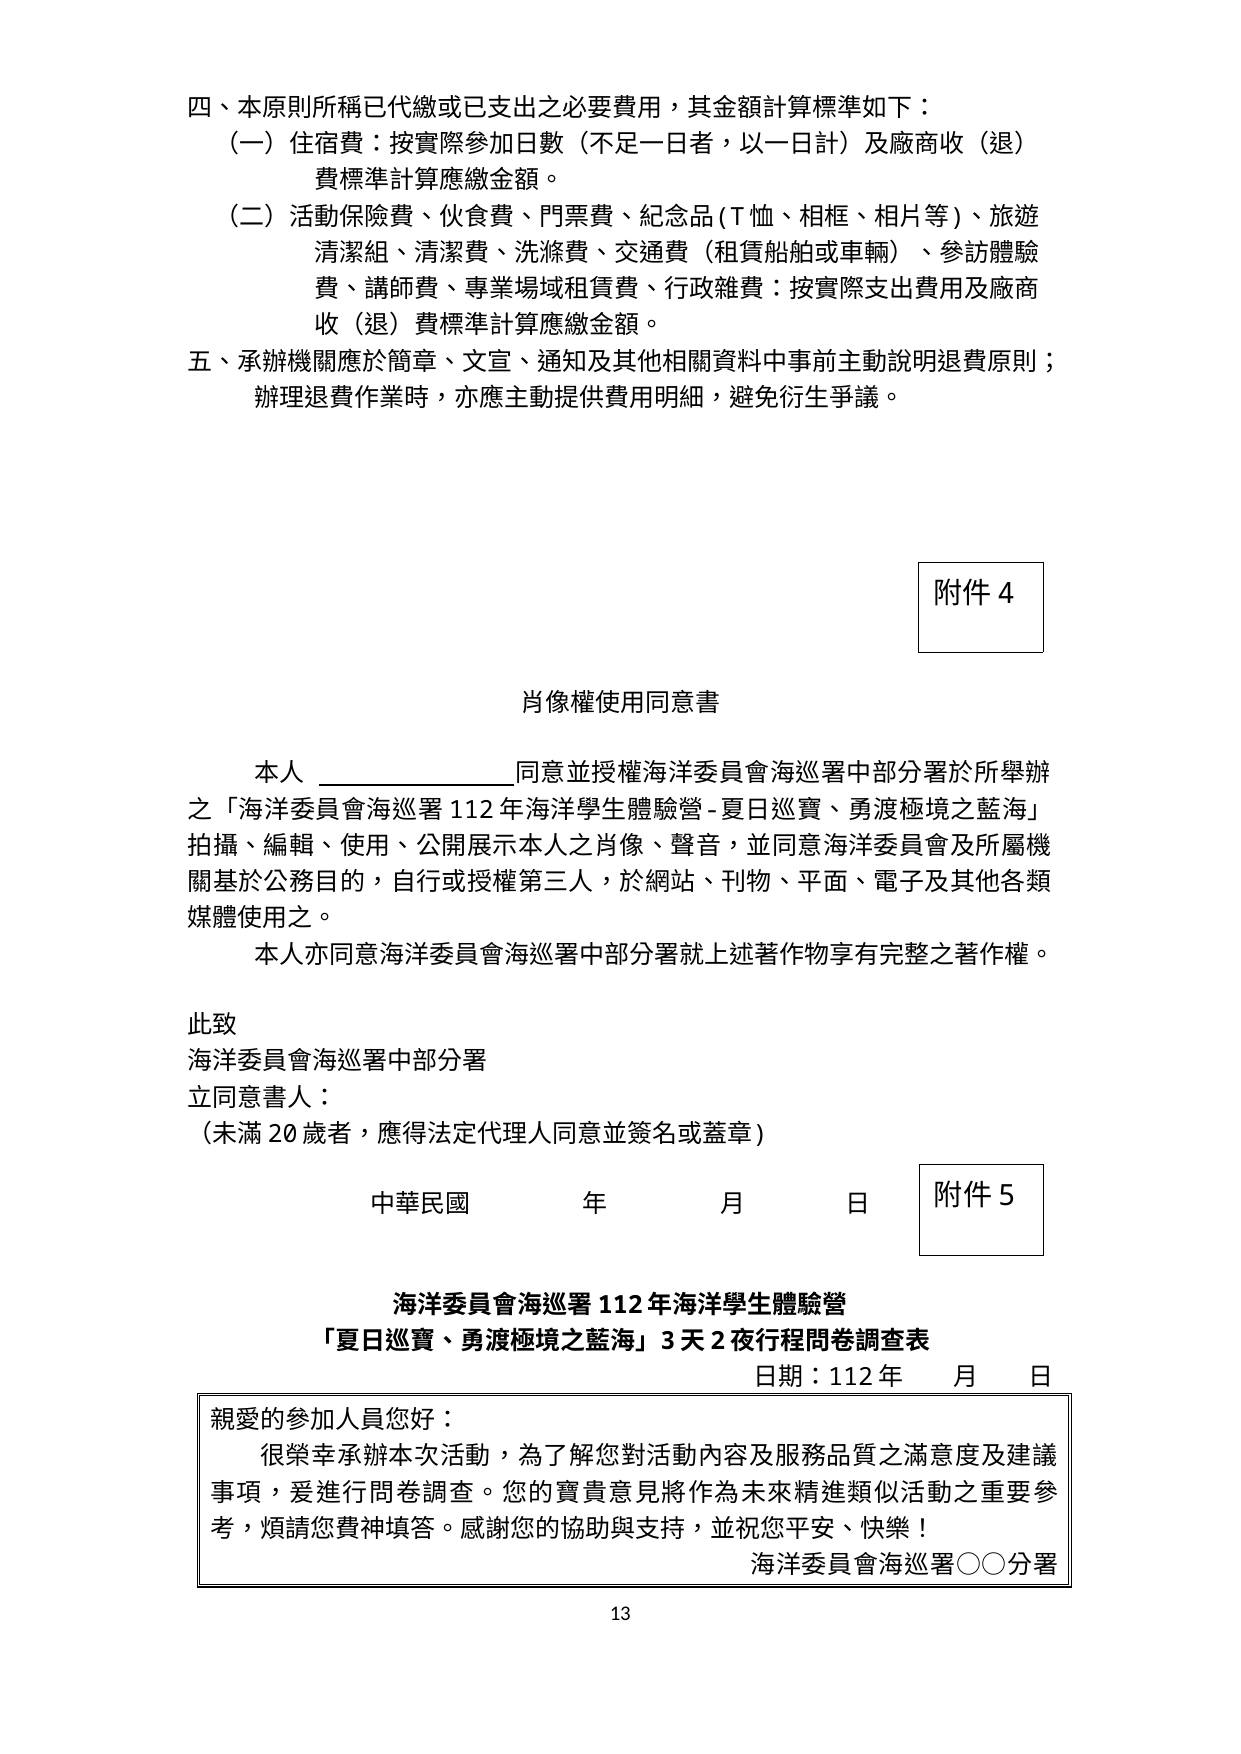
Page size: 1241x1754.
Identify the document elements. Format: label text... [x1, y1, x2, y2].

text （一）住宿費：按實際參加日數（不足一日者，以一日計）及廠商收（退）費標準計算應繳金額。 [214, 124, 1053, 196]
text 附件5 [934, 1172, 1028, 1214]
text 四、本原則所稱已代繳或已支出之必要費用，其金額計算標準如下： [187, 87, 1053, 124]
text 海洋委員會海巡署112年海洋學生體驗營 [187, 1284, 1053, 1321]
table_header 親愛的參加人員您好： 很榮幸承辦本次活動，為了解您對活動內容及服務品質之滿意度及建議事項，爰進行問卷調查。您的寶貴意見將作為未來精進類似活動之重要參考，煩請您費神填答。感謝您的協助與支持，並祝您平安、快樂！ 海洋委員會海巡署○○分署 [200, 1396, 1068, 1584]
text 日期：112年 月 日 [187, 1357, 1053, 1393]
text 本人亦同意海洋委員會海巡署中部分署就上述著作物享有完整之著作權。 [187, 934, 1053, 970]
text 立同意書人： [187, 1077, 1053, 1113]
text 肖像權使用同意書 [187, 683, 1053, 719]
text 海洋委員會海巡署中部分署 [187, 1041, 1053, 1077]
text 此致 [187, 1004, 1053, 1041]
text （二）活動保險費、伙食費、門票費、紀念品(T恤、相框、相片等)、旅遊清潔組、清潔費、洗滌費、交通費（租賃船舶或車輛）、參訪體驗費、講師費、專業場域租賃費、行政雜費：按實際支出費用及廠商收（退）費標準計算應繳金額。 [214, 196, 1053, 341]
text [1044, 1183, 1053, 1220]
text 本人 同意並授權海洋委員會海巡署中部分署於所舉辦之「海洋委員會海巡署112年海洋學生體驗營-夏日巡寶、勇渡極境之藍海」拍攝、編輯、使用、公開展示本人之肖像、聲音，並同意海洋委員會及所屬機關基於公務目的，自行或授權第三人，於網站、刊物、平面、電子及其他各類媒體使用之。 [187, 753, 1053, 934]
text （未滿20歲者，應得法定代理人同意並簽名或蓋章) [187, 1113, 1053, 1149]
text 五、承辦機關應於簡章、文宣、通知及其他相關資料中事前主動說明退費原則；辦理退費作業時，亦應主動提供費用明細，避免衍生爭議。 [187, 341, 1053, 414]
text 中華民國 年 月 日 [187, 1183, 919, 1220]
text 附件4 [933, 569, 1028, 612]
text 「夏日巡寶、勇渡極境之藍海」3天2夜行程問卷調查表 [187, 1321, 1053, 1357]
